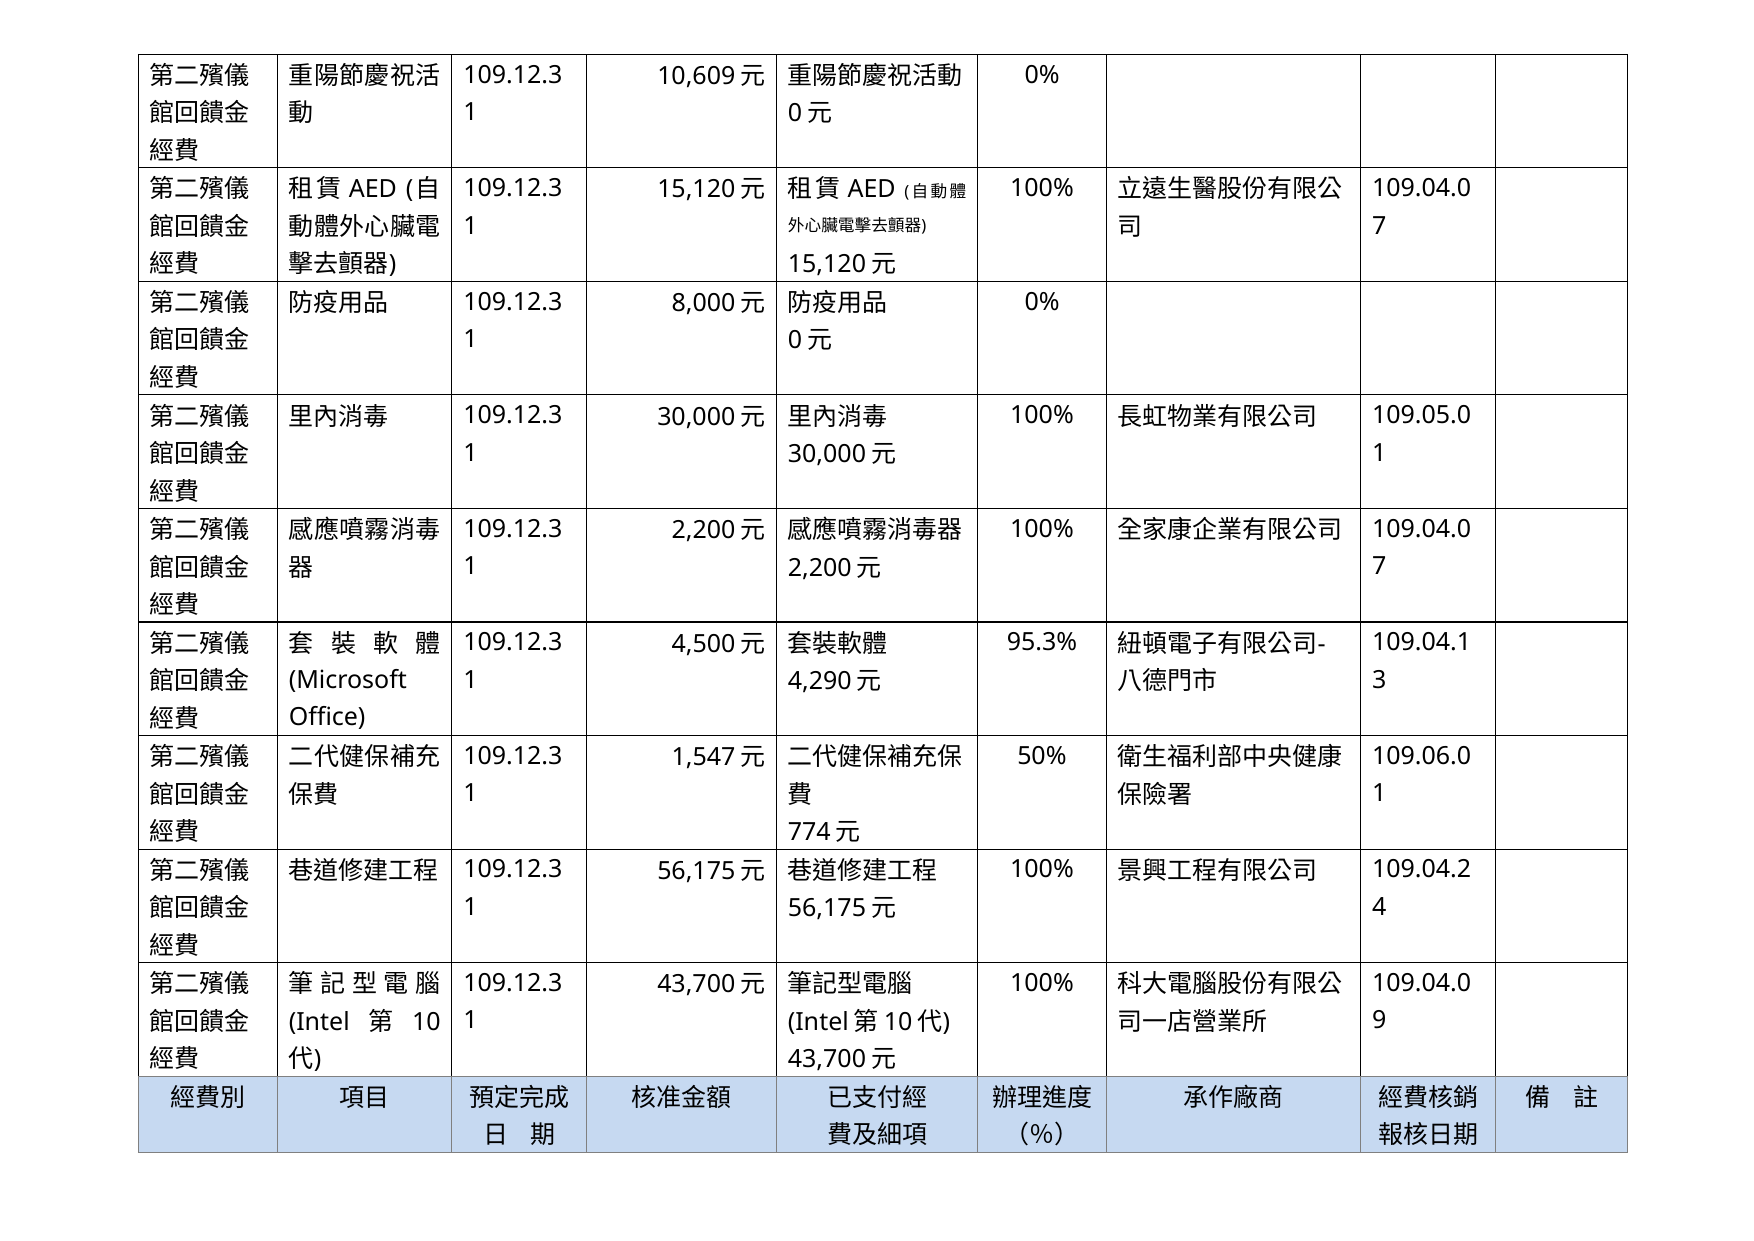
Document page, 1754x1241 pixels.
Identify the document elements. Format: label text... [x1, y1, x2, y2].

table_cell 109.04.13 [1361, 623, 1495, 735]
table_cell 第二殯儀館回饋金經費 [139, 623, 277, 735]
table_cell 109.12.31 [452, 395, 586, 508]
table_cell [1496, 395, 1627, 508]
table_cell 租賃AED (自動體外心臟電擊去顫器) [278, 168, 451, 281]
table_cell 0% [978, 282, 1106, 394]
table_cell 里內消毒 30,000元 [777, 395, 977, 508]
table_cell 109.04.07 [1361, 168, 1495, 281]
table_cell 0% [978, 55, 1106, 167]
table_cell 備 註 [1496, 1077, 1627, 1152]
table_cell 第二殯儀館回饋金經費 [139, 509, 277, 621]
table_cell 已支付經 費及細項 [777, 1077, 977, 1152]
table_cell [1496, 55, 1627, 167]
table_cell 長虹物業有限公司 [1107, 395, 1360, 508]
table_cell 筆記型電腦(Intel第10代) 43,700元 [777, 963, 977, 1076]
table_cell [1496, 168, 1627, 281]
table_cell [1496, 623, 1627, 735]
table_cell 109.12.31 [452, 623, 586, 735]
table_cell 100% [978, 509, 1106, 621]
table_cell 第二殯儀館回饋金經費 [139, 395, 277, 508]
table_cell 109.12.31 [452, 963, 586, 1076]
table_cell 套裝軟體 4,290元 [777, 623, 977, 735]
table_cell 經費別 [139, 1077, 277, 1152]
table_cell [1496, 509, 1627, 621]
table_cell 100% [978, 168, 1106, 281]
table_cell 109.12.31 [452, 509, 586, 621]
table_cell 立遠生醫股份有限公司 [1107, 168, 1360, 281]
table_cell 衛生福利部中央健康保險署 [1107, 736, 1360, 848]
table_cell 重陽節慶祝活動 0元 [777, 55, 977, 167]
table_cell 第二殯儀館回饋金經費 [139, 55, 277, 167]
table_cell [1496, 282, 1627, 394]
table_cell 全家康企業有限公司 [1107, 509, 1360, 621]
table_cell 56,175元 [587, 850, 776, 962]
table_cell [1361, 282, 1495, 394]
table_cell 景興工程有限公司 [1107, 850, 1360, 962]
table_cell [1107, 55, 1360, 167]
table_cell 重陽節慶祝活動 [278, 55, 451, 167]
table_cell 109.04.24 [1361, 850, 1495, 962]
table_cell 紐頓電子有限公司-八德門市 [1107, 623, 1360, 735]
table_cell 巷道修建工程 56,175元 [777, 850, 977, 962]
table_cell 100% [978, 850, 1106, 962]
table_cell 109.12.31 [452, 736, 586, 848]
table_cell 預定完成 日 期 [452, 1077, 586, 1152]
table_cell 二代健保補充保費 774元 [777, 736, 977, 848]
table_cell 109.12.31 [452, 55, 586, 167]
table_cell 第二殯儀館回饋金經費 [139, 168, 277, 281]
table_cell 防疫用品 0元 [777, 282, 977, 394]
table_cell 109.04.07 [1361, 509, 1495, 621]
table_cell [1107, 282, 1360, 394]
table_cell 感應噴霧消毒器 [278, 509, 451, 621]
table_cell 10,609元 [587, 55, 776, 167]
table_cell 第二殯儀館回饋金經費 [139, 850, 277, 962]
table_cell 109.12.31 [452, 168, 586, 281]
table_cell 30,000元 [587, 395, 776, 508]
table_cell 1,547元 [587, 736, 776, 848]
table_cell 109.04.09 [1361, 963, 1495, 1076]
table_cell 15,120元 [587, 168, 776, 281]
table_cell 套裝軟體(Microsoft Office) [278, 623, 451, 735]
table_cell [1496, 850, 1627, 962]
table_cell 4,500元 [587, 623, 776, 735]
table_cell 核准金額 [587, 1077, 776, 1152]
table_cell 辦理進度（％） [978, 1077, 1106, 1152]
table_cell 109.06.01 [1361, 736, 1495, 848]
table_cell 50% [978, 736, 1106, 848]
table_cell 100% [978, 963, 1106, 1076]
table_cell 43,700元 [587, 963, 776, 1076]
table_cell 二代健保補充保費 [278, 736, 451, 848]
table_cell 第二殯儀館回饋金經費 [139, 963, 277, 1076]
table_cell 95.3% [978, 623, 1106, 735]
table_cell 項目 [278, 1077, 451, 1152]
table_cell 租賃AED (自動體外心臟電擊去顫器) 15,120元 [777, 168, 977, 281]
table_cell 感應噴霧消毒器 2,200元 [777, 509, 977, 621]
table_cell 第二殯儀館回饋金經費 [139, 282, 277, 394]
table_cell 科大電腦股份有限公司一店營業所 [1107, 963, 1360, 1076]
table_cell 第二殯儀館回饋金經費 [139, 736, 277, 848]
table_cell [1496, 736, 1627, 848]
table_cell 8,000元 [587, 282, 776, 394]
table_cell 承作廠商 [1107, 1077, 1360, 1152]
table_cell 109.05.01 [1361, 395, 1495, 508]
table_cell 109.12.31 [452, 282, 586, 394]
table_cell 2,200元 [587, 509, 776, 621]
table_cell [1361, 55, 1495, 167]
table_cell 100% [978, 395, 1106, 508]
table_cell 防疫用品 [278, 282, 451, 394]
table_cell 經費核銷報核日期 [1361, 1077, 1495, 1152]
table_cell [1496, 963, 1627, 1076]
table_cell 巷道修建工程 [278, 850, 451, 962]
table_cell 里內消毒 [278, 395, 451, 508]
table_cell 筆記型電腦(Intel第10代) [278, 963, 451, 1076]
table_cell 109.12.31 [452, 850, 586, 962]
